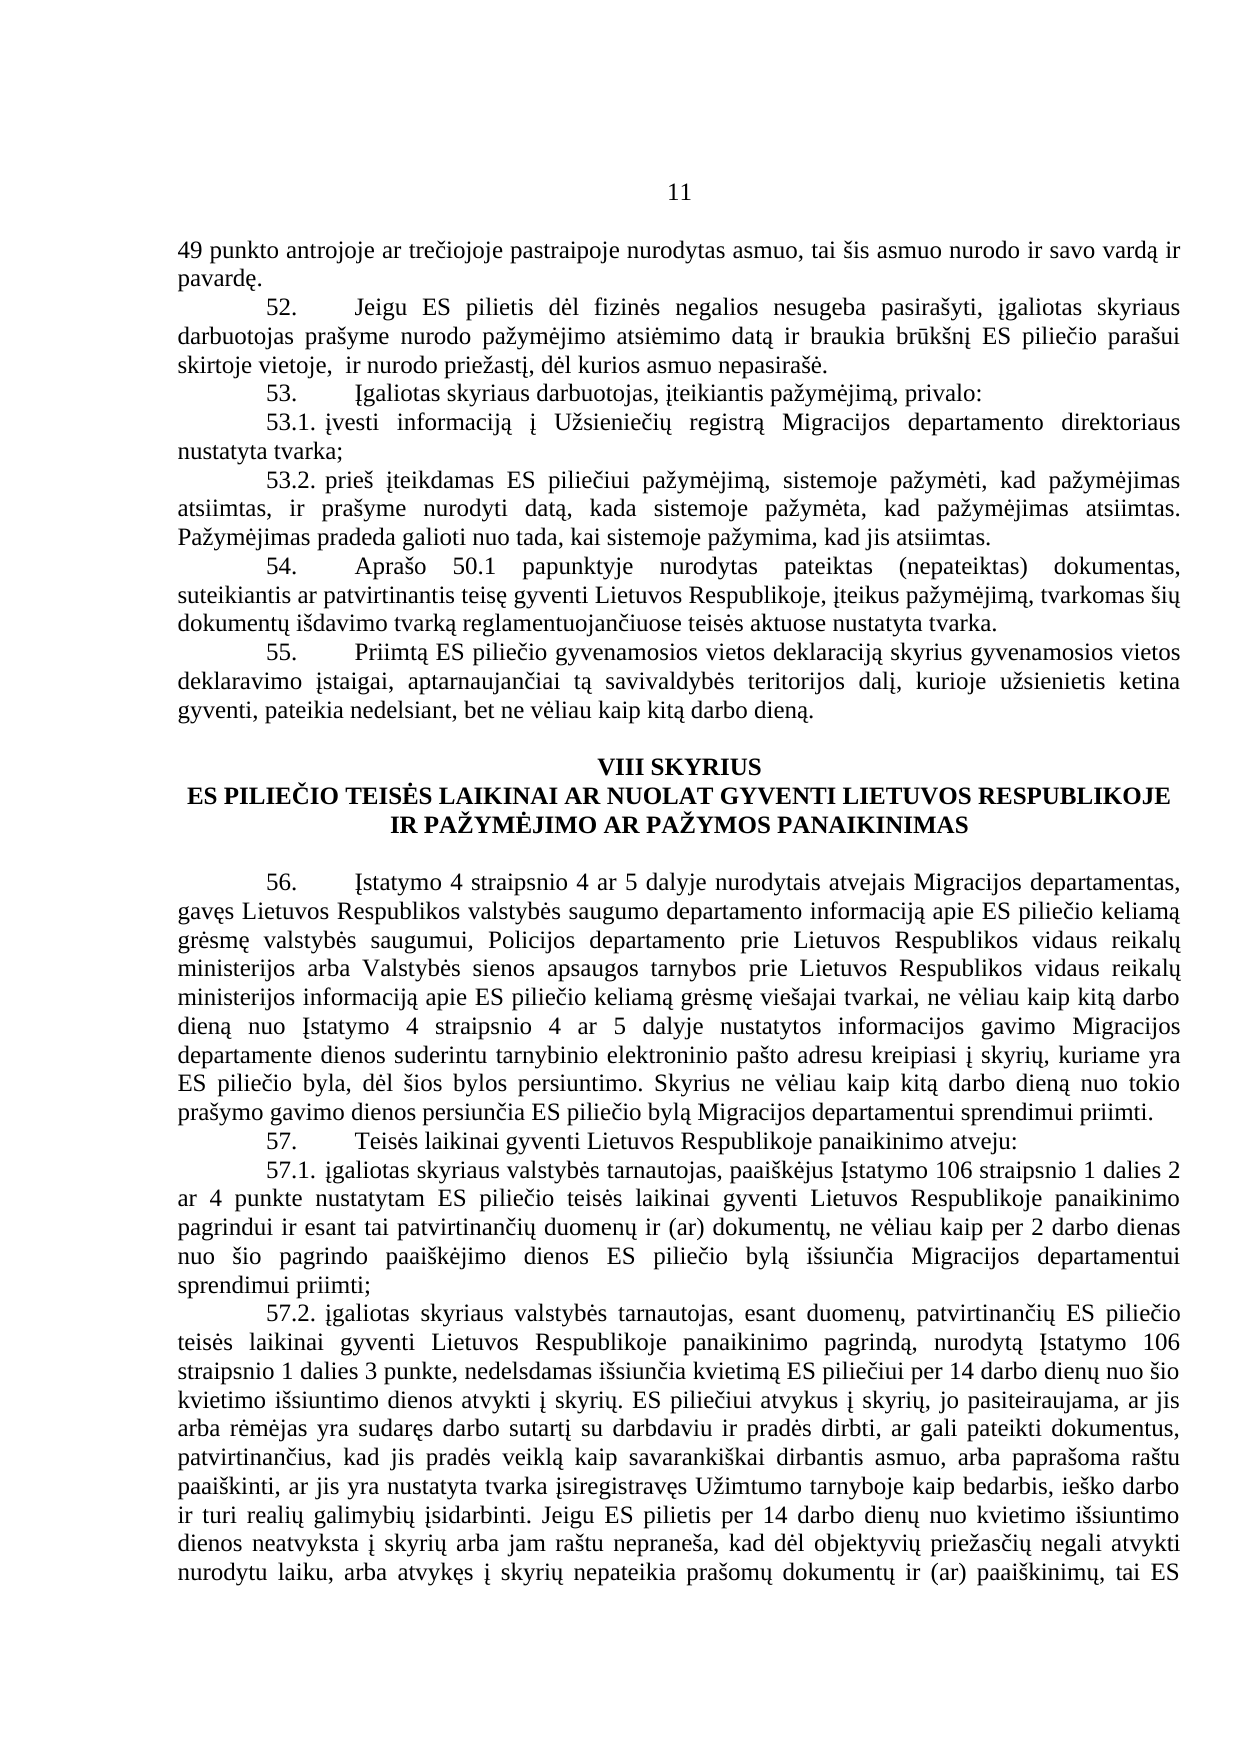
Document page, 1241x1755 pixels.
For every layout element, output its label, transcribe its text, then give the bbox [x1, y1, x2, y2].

text 57.2. įgaliotas skyriaus valstybės tarnautojas, esant duomenų, patvirtinančių ES piliečio teisės laikinai gyventi Lietuvos Respublikoje panaikinimo pagrindą, nurodytą Įstatymo 106 straipsnio 1 dalies 3 punkte, nedelsdamas išsiunčia kvietimą ES piliečiui per 14 darbo dienų nuo šio kvietimo išsiuntimo dienos atvykti į skyrių. ES piliečiui atvykus į skyrių, jo pasiteiraujama, ar jis arba rėmėjas yra sudaręs darbo sutartį su darbdaviu ir pradės dirbti, ar gali pateikti dokumentus, patvirtinančius, kad jis pradės veiklą kaip savarankiškai dirbantis asmuo, arba paprašoma raštu paaiškinti, ar jis yra nustatyta tvarka įsiregistravęs Užimtumo tarnyboje kaip bedarbis, ieško darbo ir turi realių galimybių įsidarbinti. Jeigu ES pilietis per 14 darbo dienų nuo kvietimo išsiuntimo dienos neatvyksta į skyrių arba jam raštu nepraneša, kad dėl objektyvių priežasčių negali atvykti nurodytu laiku, arba atvykęs į skyrių nepateikia prašomų dokumentų ir (ar) paaiškinimų, tai ES [177, 1298, 1181, 1586]
text 57.1. įgaliotas skyriaus valstybės tarnautojas, paaiškėjus Įstatymo 106 straipsnio 1 dalies 2 ar 4 punkte nustatytam ES piliečio teisės laikinai gyventi Lietuvos Respublikoje panaikinimo pagrindui ir esant tai patvirtinančių duomenų ir (ar) dokumentų, ne vėliau kaip per 2 darbo dienas nuo šio pagrindo paaiškėjimo dienos ES piliečio bylą išsiunčia Migracijos departamentui sprendimui priimti; [177, 1155, 1181, 1298]
text 53.1. įvesti informaciją į Užsieniečių registrą Migracijos departamento direktoriaus nustatyta tvarka; [177, 407, 1181, 465]
text 57. Teisės laikinai gyventi Lietuvos Respublikoje panaikinimo atveju: [177, 1126, 1181, 1155]
text ES piliečio TEISĖS laikinai ar NUOLAT GYVENTI LIETUVOS RESPUBLIKOJE IR Pažymėjimo ar pažymos PANAIKINIMAS [177, 781, 1181, 838]
text 53. Įgaliotas skyriaus darbuotojas, įteikiantis pažymėjimą, privalo: [177, 378, 1181, 407]
text 52. Jeigu ES pilietis dėl fizinės negalios nesugeba pasirašyti, įgaliotas skyriaus darbuotojas prašyme nurodo pažymėjimo atsiėmimo datą ir braukia brūkšnį ES piliečio parašui skirtoje vietoje, ir nurodo priežastį, dėl kurios asmuo nepasirašė. [177, 292, 1181, 378]
text 54. Aprašo 50.1 papunktyje nurodytas pateiktas (nepateiktas) dokumentas, suteikiantis ar patvirtinantis teisę gyventi Lietuvos Respublikoje, įteikus pažymėjimą, tvarkomas šių dokumentų išdavimo tvarką reglamentuojančiuose teisės aktuose nustatyta tvarka. [177, 551, 1181, 637]
text 49 punkto antrojoje ar trečiojoje pastraipoje nurodytas asmuo, tai šis asmuo nurodo ir savo vardą ir pavardę. [177, 235, 1181, 292]
text 56. Įstatymo 4 straipsnio 4 ar 5 dalyje nurodytais atvejais Migracijos departamentas, gavęs Lietuvos Respublikos valstybės saugumo departamento informaciją apie ES piliečio keliamą grėsmę valstybės saugumui, Policijos departamento prie Lietuvos Respublikos vidaus reikalų ministerijos arba Valstybės sienos apsaugos tarnybos prie Lietuvos Respublikos vidaus reikalų ministerijos informaciją apie ES piliečio keliamą grėsmę viešajai tvarkai, ne vėliau kaip kitą darbo dieną nuo Įstatymo 4 straipsnio 4 ar 5 dalyje nustatytos informacijos gavimo Migracijos departamente dienos suderintu tarnybinio elektroninio pašto adresu kreipiasi į skyrių, kuriame yra ES piliečio byla, dėl šios bylos persiuntimo. Skyrius ne vėliau kaip kitą darbo dieną nuo tokio prašymo gavimo dienos persiunčia ES piliečio bylą Migracijos departamentui sprendimui priimti. [177, 867, 1181, 1126]
text VIII skyrius [177, 752, 1181, 781]
text 55. Priimtą ES piliečio gyvenamosios vietos deklaraciją skyrius gyvenamosios vietos deklaravimo įstaigai, aptarnaujančiai tą savivaldybės teritorijos dalį, kurioje užsienietis ketina gyventi, pateikia nedelsiant, bet ne vėliau kaip kitą darbo dieną. [177, 637, 1181, 723]
text 53.2. prieš įteikdamas ES piliečiui pažymėjimą, sistemoje pažymėti, kad pažymėjimas atsiimtas, ir prašyme nurodyti datą, kada sistemoje pažymėta, kad pažymėjimas atsiimtas. Pažymėjimas pradeda galioti nuo tada, kai sistemoje pažymima, kad jis atsiimtas. [177, 465, 1181, 551]
